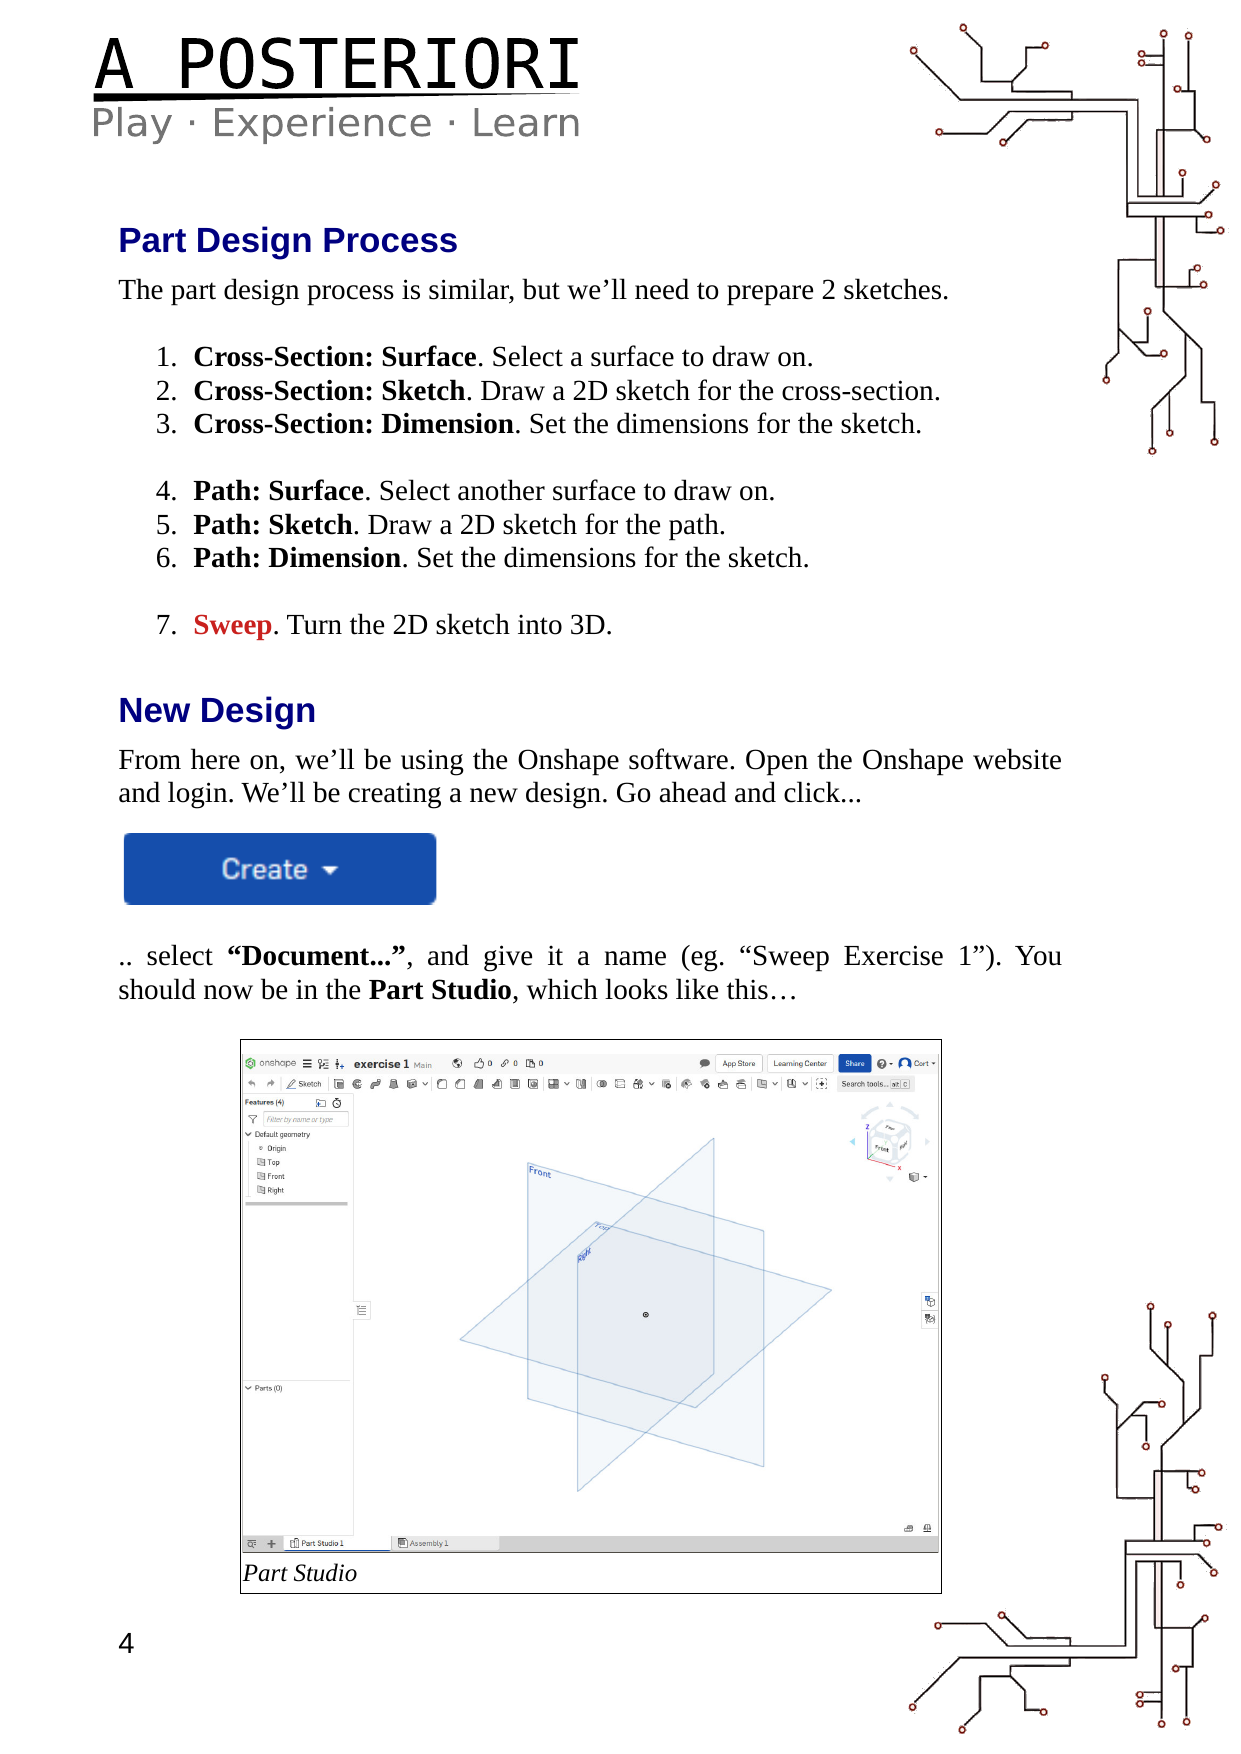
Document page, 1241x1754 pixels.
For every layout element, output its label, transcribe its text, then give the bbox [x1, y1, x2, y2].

subtitle Part Design Process [118, 219, 891, 259]
picture [890, 1279, 1228, 1739]
list Cross-Section: Dimension. Set the dimensions for the sketch. [156, 406, 891, 440]
picture [242, 1054, 939, 1553]
subtitle New Design [118, 689, 1063, 729]
list Cross-Section: Surface. Select a surface to draw on. [156, 339, 891, 373]
text .. select “Document...”, and give it a name (eg. “Sweep Exercise 1”). You should now be in the Part Studio, which looks like this… [118, 938, 1063, 1005]
list Path: Dimension. Set the dimensions for the sketch. [156, 540, 1063, 574]
list Path: Surface. Select another surface to draw on. [156, 473, 1063, 507]
text Part Studio [243, 1553, 938, 1586]
list Cross-Section: Sketch. Draw a 2D sketch for the cross-section. [156, 373, 891, 406]
picture [891, 18, 1230, 478]
text From here on, we’ll be using the Onshape software. Open the Onshape website and login. We’ll be creating a new design. Go ahead and click... [118, 742, 1063, 809]
picture [123, 833, 437, 905]
list Path: Sketch. Draw a 2D sketch for the path. [156, 507, 1063, 540]
text The part design process is similar, but we’ll need to prepare 2 sketches. [118, 272, 891, 306]
list Sweep. Turn the 2D sketch into 3D. [156, 607, 1063, 641]
